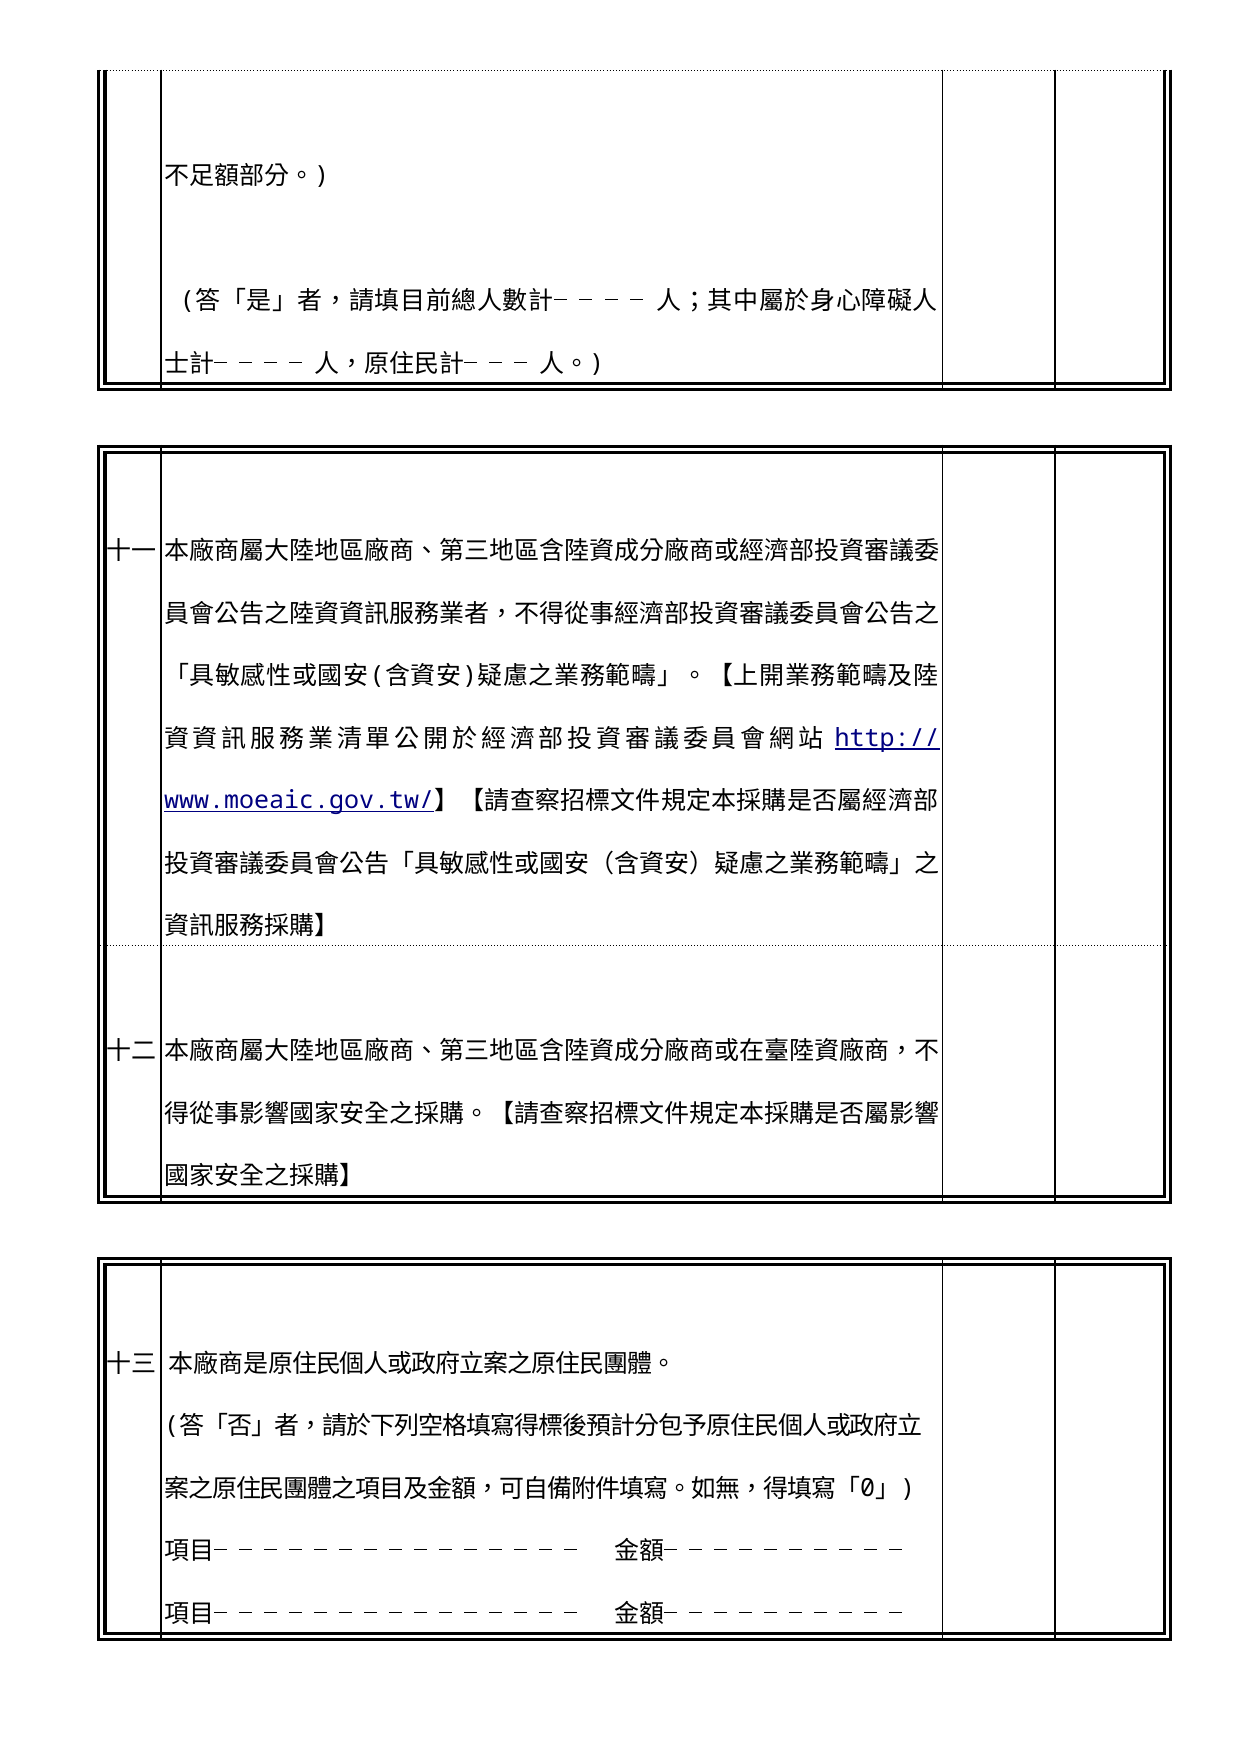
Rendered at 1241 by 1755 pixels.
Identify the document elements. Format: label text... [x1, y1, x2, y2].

table_cell [1056, 70, 1163, 382]
table_header 本廠商是原住民個人或政府立案之原住民團體。 (答「否」者，請於下列空格填寫得標後預計分包予原住民個人或政府立案之原住民團體之項目及金額，可自備附件填寫。如無，得填寫「0」) 項目╴╴╴╴╴╴╴╴╴╴╴╴╴╴╴ 金額╴╴╴╴╴╴╴╴╴╴ 項目╴╴╴╴╴╴╴╴╴╴╴╴╴╴╴ 金額╴╴╴╴╴╴╴╴╴╴ [162, 1266, 942, 1632]
table_cell [1056, 945, 1163, 1194]
table_cell [107, 70, 160, 382]
table_header [943, 1266, 1054, 1632]
table_cell 本廠商屬大陸地區廠商、第三地區含陸資成分廠商或在臺陸資廠商，不得從事影響國家安全之採購。【請查察招標文件規定本採購是否屬影響國家安全之採購】 [162, 945, 942, 1194]
table_header [1056, 1266, 1163, 1632]
table_header [1056, 448, 1167, 944]
table_cell 不足額部分。) (答「是」者，請填目前總人數計╴╴╴╴人；其中屬於身心障礙人士計╴╴╴╴人，原住民計╴╴╴人。) [162, 70, 942, 382]
table_header [943, 454, 1054, 944]
table_header 十一 [102, 448, 160, 944]
table_cell [943, 945, 1054, 1194]
table_cell 十二 [107, 945, 160, 1194]
table_cell [943, 70, 1054, 382]
table_header [1056, 454, 1163, 944]
table_header [1056, 1260, 1167, 1632]
table_header 本廠商屬大陸地區廠商、第三地區含陸資成分廠商或經濟部投資審議委員會公告之陸資資訊服務業者，不得從事經濟部投資審議委員會公告之「具敏感性或國安(含資安)疑慮之業務範疇」。【上開業務範疇及陸資資訊服務業清單公開於經濟部投資審議委員會網站http://www.moeaic.gov.tw/】【請查察招標文件規定本採購是否屬經濟部投資審議委員會公告「具敏感性或國安（含資安）疑慮之業務範疇」之資訊服務採購】 [162, 454, 942, 944]
table_header 十三 [102, 1260, 160, 1632]
